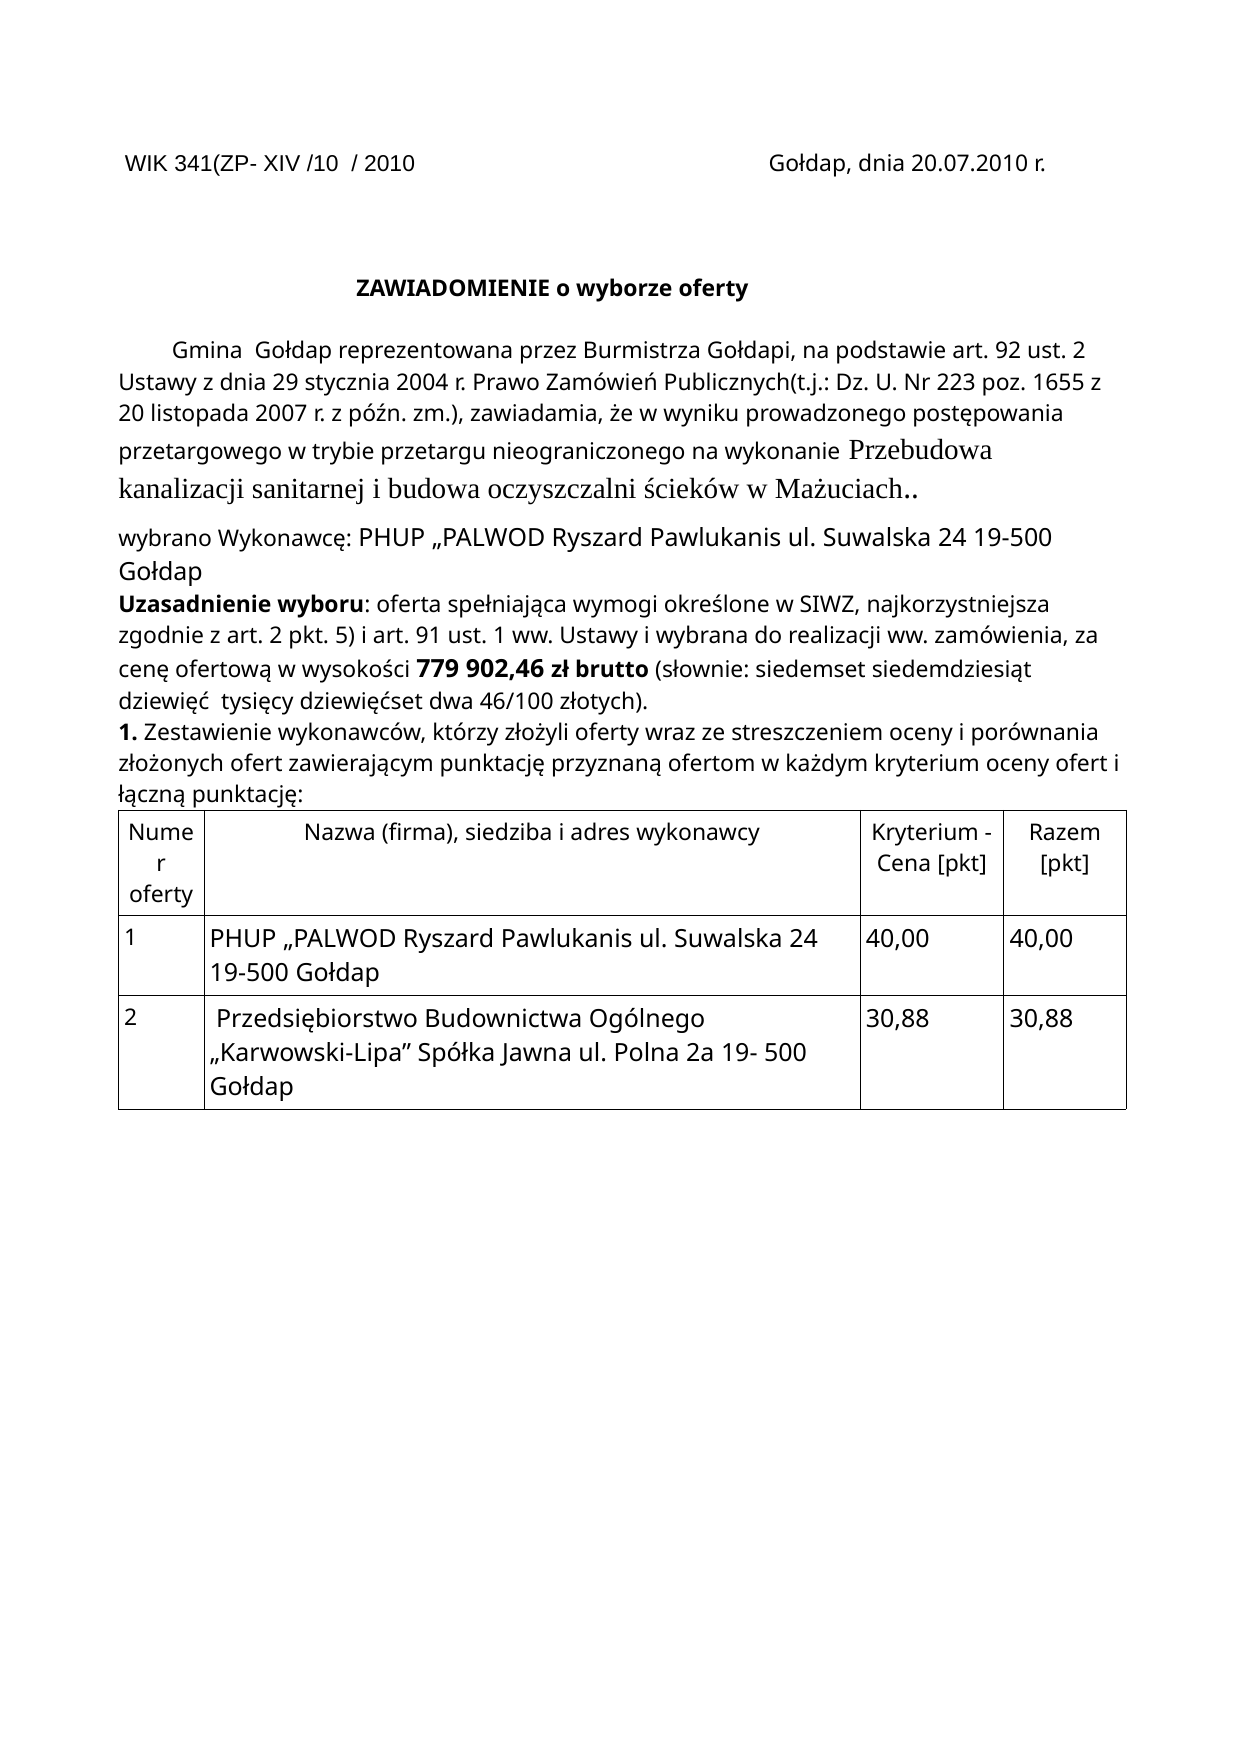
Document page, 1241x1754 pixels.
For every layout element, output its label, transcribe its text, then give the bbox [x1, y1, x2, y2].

table_header Razem [pkt] [1004, 811, 1126, 915]
table_cell Przedsiębiorstwo Budownictwa Ogólnego „Karwowski-Lipa” Spółka Jawna ul. Polna 2a 19- 500 Gołdap [205, 996, 860, 1108]
text 1. Zestawienie wykonawców, którzy złożyli oferty wraz ze streszczeniem oceny i porównania złożonych ofert zawierającym punktację przyznaną ofertom w każdym kryterium oceny ofert i łączną punktację: [118, 716, 1122, 810]
table_cell PHUP „PALWOD Ryszard Pawlukanis ul. Suwalska 24 19-500 Gołdap [205, 916, 860, 995]
table_header Kryterium - Cena [pkt] [861, 811, 1003, 915]
table_header Nazwa (firma), siedziba i adres wykonawcy [205, 811, 860, 915]
table_cell 30,88 [1004, 996, 1126, 1108]
subtitle ZAWIADOMIENIE o wyborze oferty [118, 272, 1122, 303]
table_header Numer oferty [119, 811, 204, 915]
table_cell 40,00 [861, 916, 1003, 995]
table_cell 1 [119, 916, 204, 995]
text WIK 341(ZP- XIV /10 / 2010 Gołdap, dnia 20.07.2010 r. [118, 147, 1122, 178]
text Gmina Gołdap reprezentowana przez Burmistrza Gołdapi, na podstawie art. 92 ust. 2 Ustawy z dnia 29 stycznia 2004 r. Prawo Zamówień Publicznych(t.j.: Dz. U. Nr 223 poz. 1655 z 20 listopada 2007 r. z późn. zm.), zawiadamia, że w wyniku prowadzonego postępowania przetargowego w trybie przetargu nieograniczonego na wykonanie Przebudowa kanalizacji sanitarnej i budowa oczyszczalni ścieków w Mażuciach.. [118, 334, 1122, 507]
table_cell 2 [119, 996, 204, 1108]
text wybrano Wykonawcę: PHUP „PALWOD Ryszard Pawlukanis ul. Suwalska 24 19-500 Gołdap [118, 520, 1122, 588]
table_cell 40,00 [1004, 916, 1126, 995]
text Uzasadnienie wyboru: oferta spełniająca wymogi określone w SIWZ, najkorzystniejsza zgodnie z art. 2 pkt. 5) i art. 91 ust. 1 ww. Ustawy i wybrana do realizacji ww. zamówienia, za cenę ofertową w wysokości 779 902,46 zł brutto (słownie: siedemset siedemdziesiąt dziewięć tysięcy dziewięćset dwa 46/100 złotych). [118, 588, 1122, 716]
table_cell 30,88 [861, 996, 1003, 1108]
